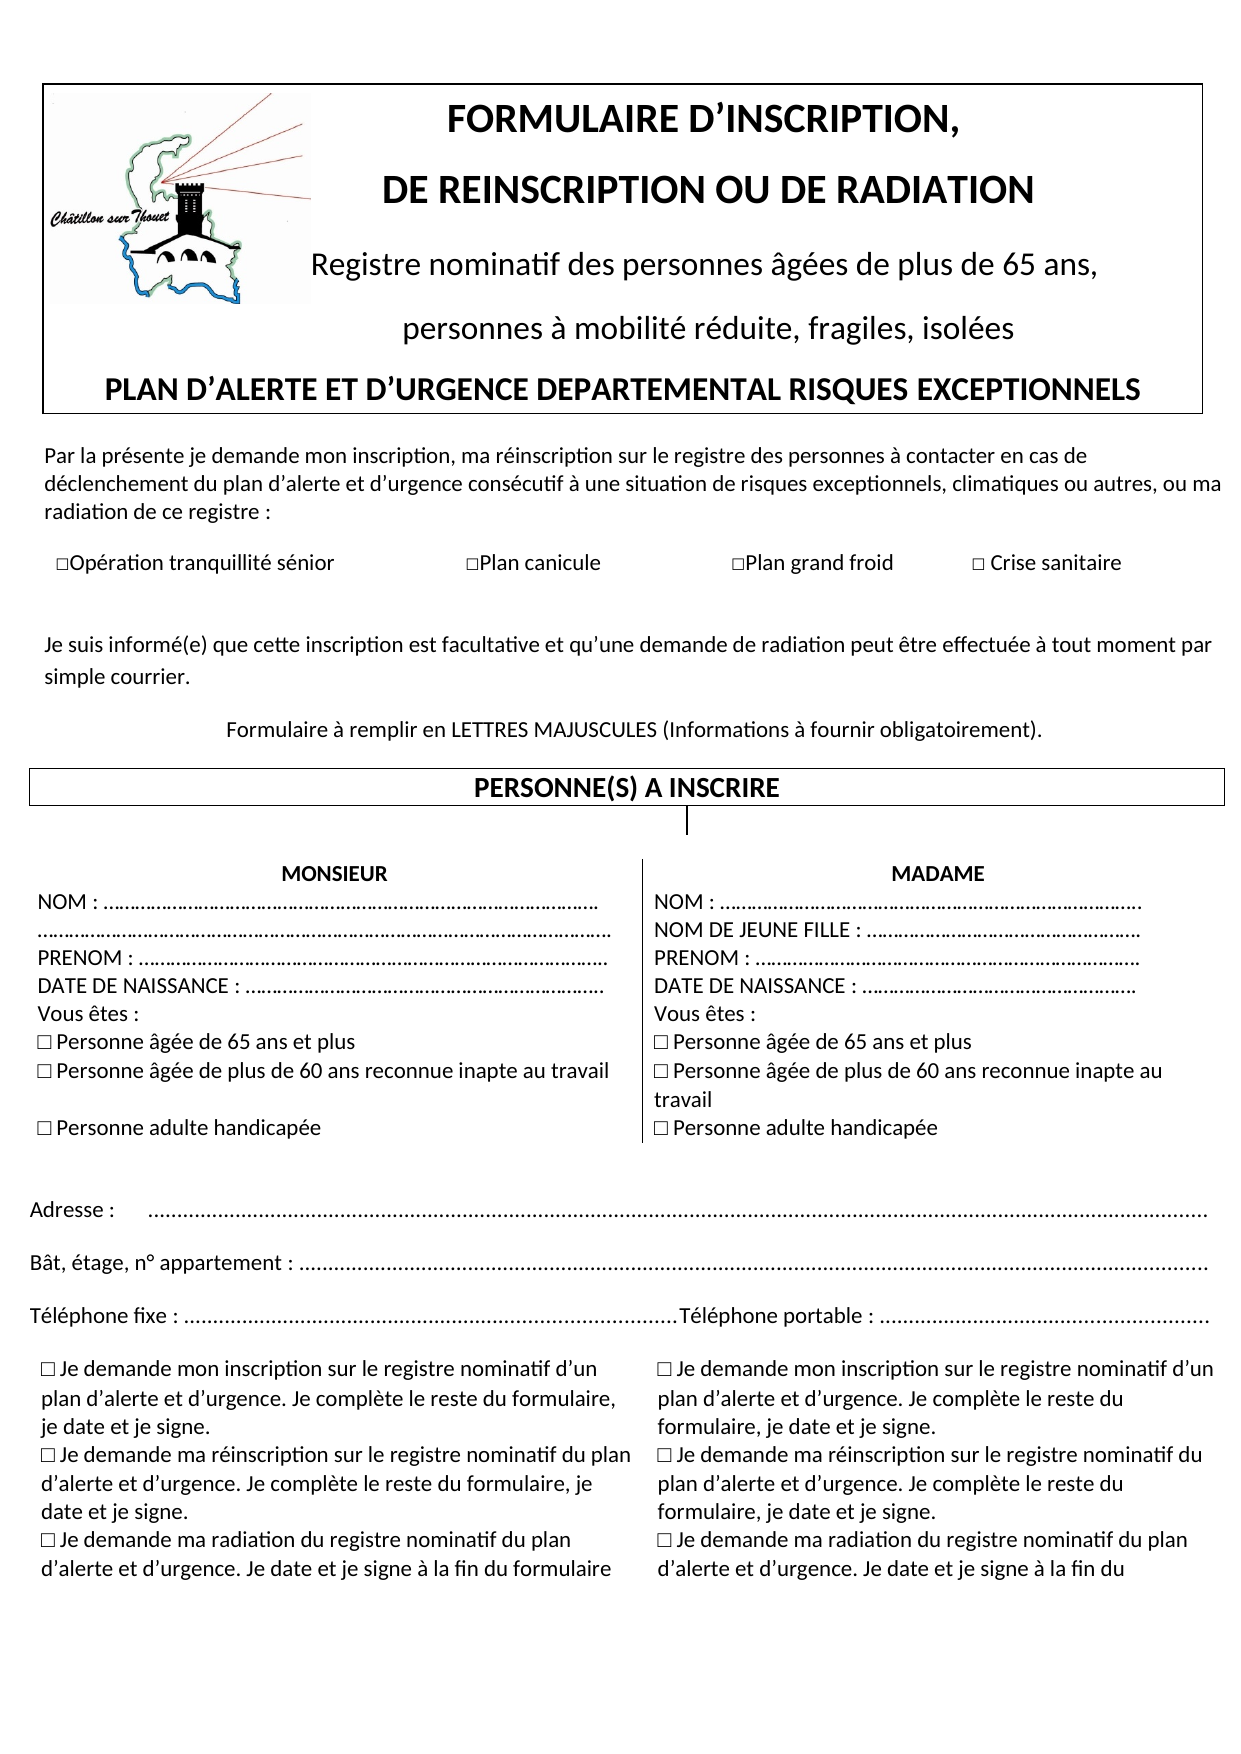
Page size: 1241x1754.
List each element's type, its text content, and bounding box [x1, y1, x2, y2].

table_header □ Je demande mon inscription sur le registre nominatif d’un plan d’alerte et d’urgence. Je complète le reste du formulaire, je date et je signe. [646, 1355, 1237, 1440]
text Téléphone fixe : Téléphone portable : [29, 1302, 1226, 1329]
table_cell PRENOM : …………………………………………………………………………….. [26, 943, 642, 971]
table_cell NOM : …………………………………………………………………………………. [26, 887, 642, 915]
table_cell □ Personne âgée de plus de 60 ans reconnue inapte au travail [643, 1056, 1233, 1113]
table_cell DATE DE NAISSANCE : ………………………………………………………….. [26, 971, 642, 999]
text PLAN D’ALERTE ET D’URGENCE DEPARTEMENTAL RISQUES EXCEPTIONNELS [59, 368, 1187, 405]
text Je suis informé(e) que cette inscription est facultative et qu’une demande de radiation peut être effectuée à tout moment par simple courrier. [44, 630, 1226, 690]
text Par la présente je demande mon inscription, ma réinscription sur le registre des personnes à contacter en cas de déclenchement du plan d’alerte et d’urgence consécutif à une situation de risques exceptionnels, climatiques ou autres, ou ma radiation de ce registre : [44, 441, 1226, 525]
table_header □ Je demande mon inscription sur le registre nominatif d’un plan d’alerte et d’urgence. Je complète le reste du formulaire, je date et je signe. [30, 1355, 646, 1440]
table_cell DATE DE NAISSANCE : ……………………………………………. [643, 971, 1233, 999]
table_cell □ Personne âgée de plus de 60 ans reconnue inapte au travail [26, 1056, 642, 1113]
table_cell □ Personne adulte handicapée [26, 1113, 642, 1142]
table_cell □ Je demande ma radiation du registre nominatif du plan d’alerte et d’urgence. Je date et je signe à la fin du [646, 1525, 1237, 1606]
table_cell ………………………………………………………………………………………………. [26, 915, 642, 943]
table_cell □ Personne adulte handicapée [643, 1113, 1233, 1142]
table_cell □ Je demande ma réinscription sur le registre nominatif du plan d’alerte et d’urgence. Je complète le reste du formulaire, je date et je signe. [30, 1440, 646, 1525]
table_cell □ Personne âgée de 65 ans et plus [26, 1027, 642, 1056]
text DE REINSCRIPTION OU DE RADIATION [311, 163, 1187, 214]
text FORMULAIRE D’INSCRIPTION, [59, 92, 1187, 143]
table_header ☐Plan grand froid ☐ Crise sanitaire [720, 546, 1222, 577]
text Registre nominatif des personnes âgées de plus de 65 ans, [311, 235, 1187, 286]
table_cell □ Personne âgée de 65 ans et plus [643, 1027, 1233, 1056]
table_header MONSIEUR [26, 859, 642, 887]
text Adresse : [29, 1196, 1226, 1223]
table_header MADAME [643, 859, 1233, 887]
table_cell Vous êtes : [26, 999, 642, 1027]
table_cell PRENOM : ………………………………………………………………. [643, 943, 1233, 971]
table_cell □ Je demande ma réinscription sur le registre nominatif du plan d’alerte et d’urgence. Je complète le reste du formulaire, je date et je signe. [646, 1440, 1237, 1525]
table_cell □ Je demande ma radiation du registre nominatif du plan d’alerte et d’urgence. Je date et je signe à la fin du formulaire [30, 1525, 646, 1606]
text Bât, étage, n° appartement : [29, 1248, 1226, 1277]
table_header PERSONNE(S) A INSCRIRE [30, 769, 1224, 805]
table_cell NOM : …………………………………………………………………….. [643, 887, 1233, 915]
text Formulaire à remplir en LETTRES MAJUSCULES (Informations à fournir obligatoirement). [44, 715, 1226, 743]
text personnes à mobilité réduite, fragiles, isolées [59, 307, 1187, 348]
table_header ☐Plan canicule [454, 546, 720, 577]
table_header ☐Opération tranquillité sénior [44, 546, 454, 577]
table_cell Vous êtes : [643, 999, 1233, 1027]
table_cell NOM DE JEUNE FILLE : ……………………………………………. [643, 915, 1233, 943]
